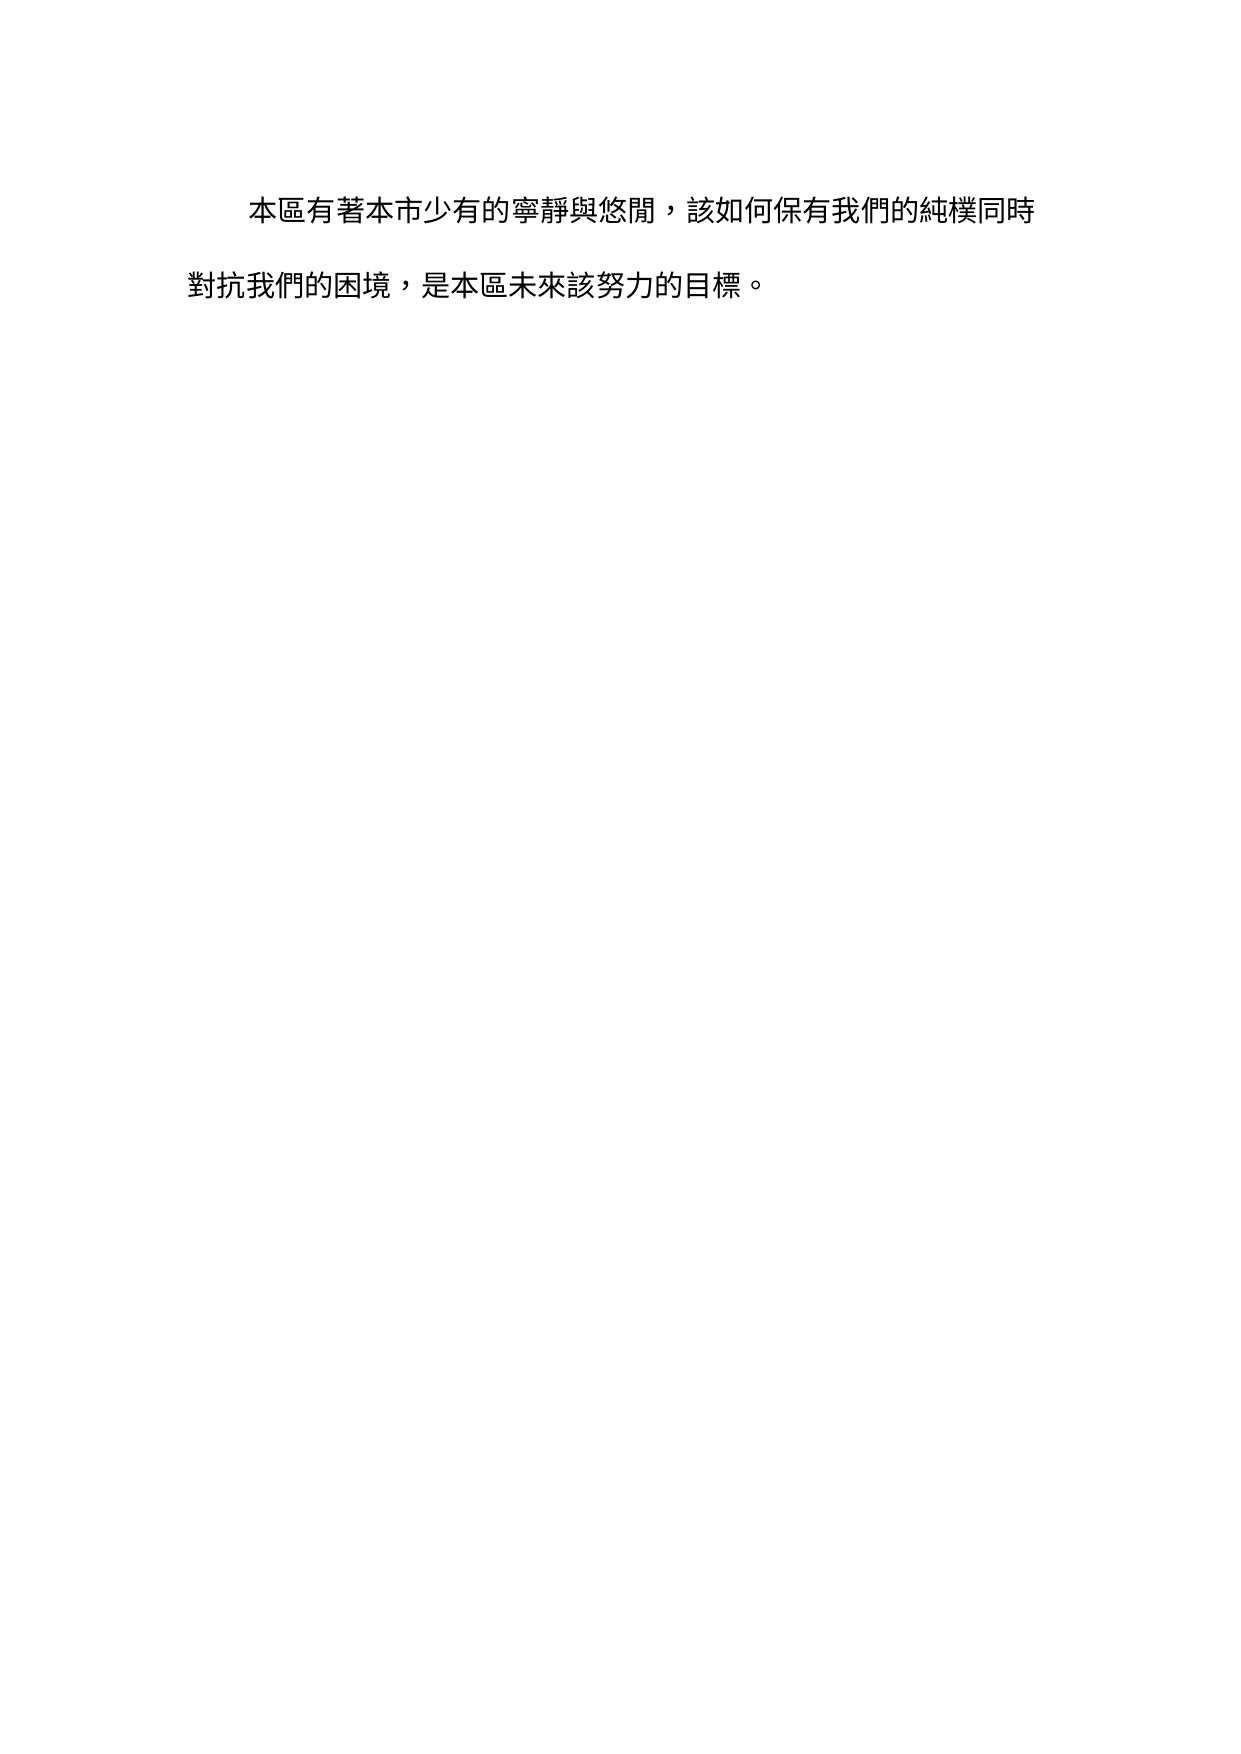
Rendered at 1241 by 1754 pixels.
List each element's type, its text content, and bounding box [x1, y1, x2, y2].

text 本區有著本市少有的寧靜與悠閒，該如何保有我們的純樸同時對抗我們的困境，是本區未來該努力的目標。 [187, 164, 1053, 314]
